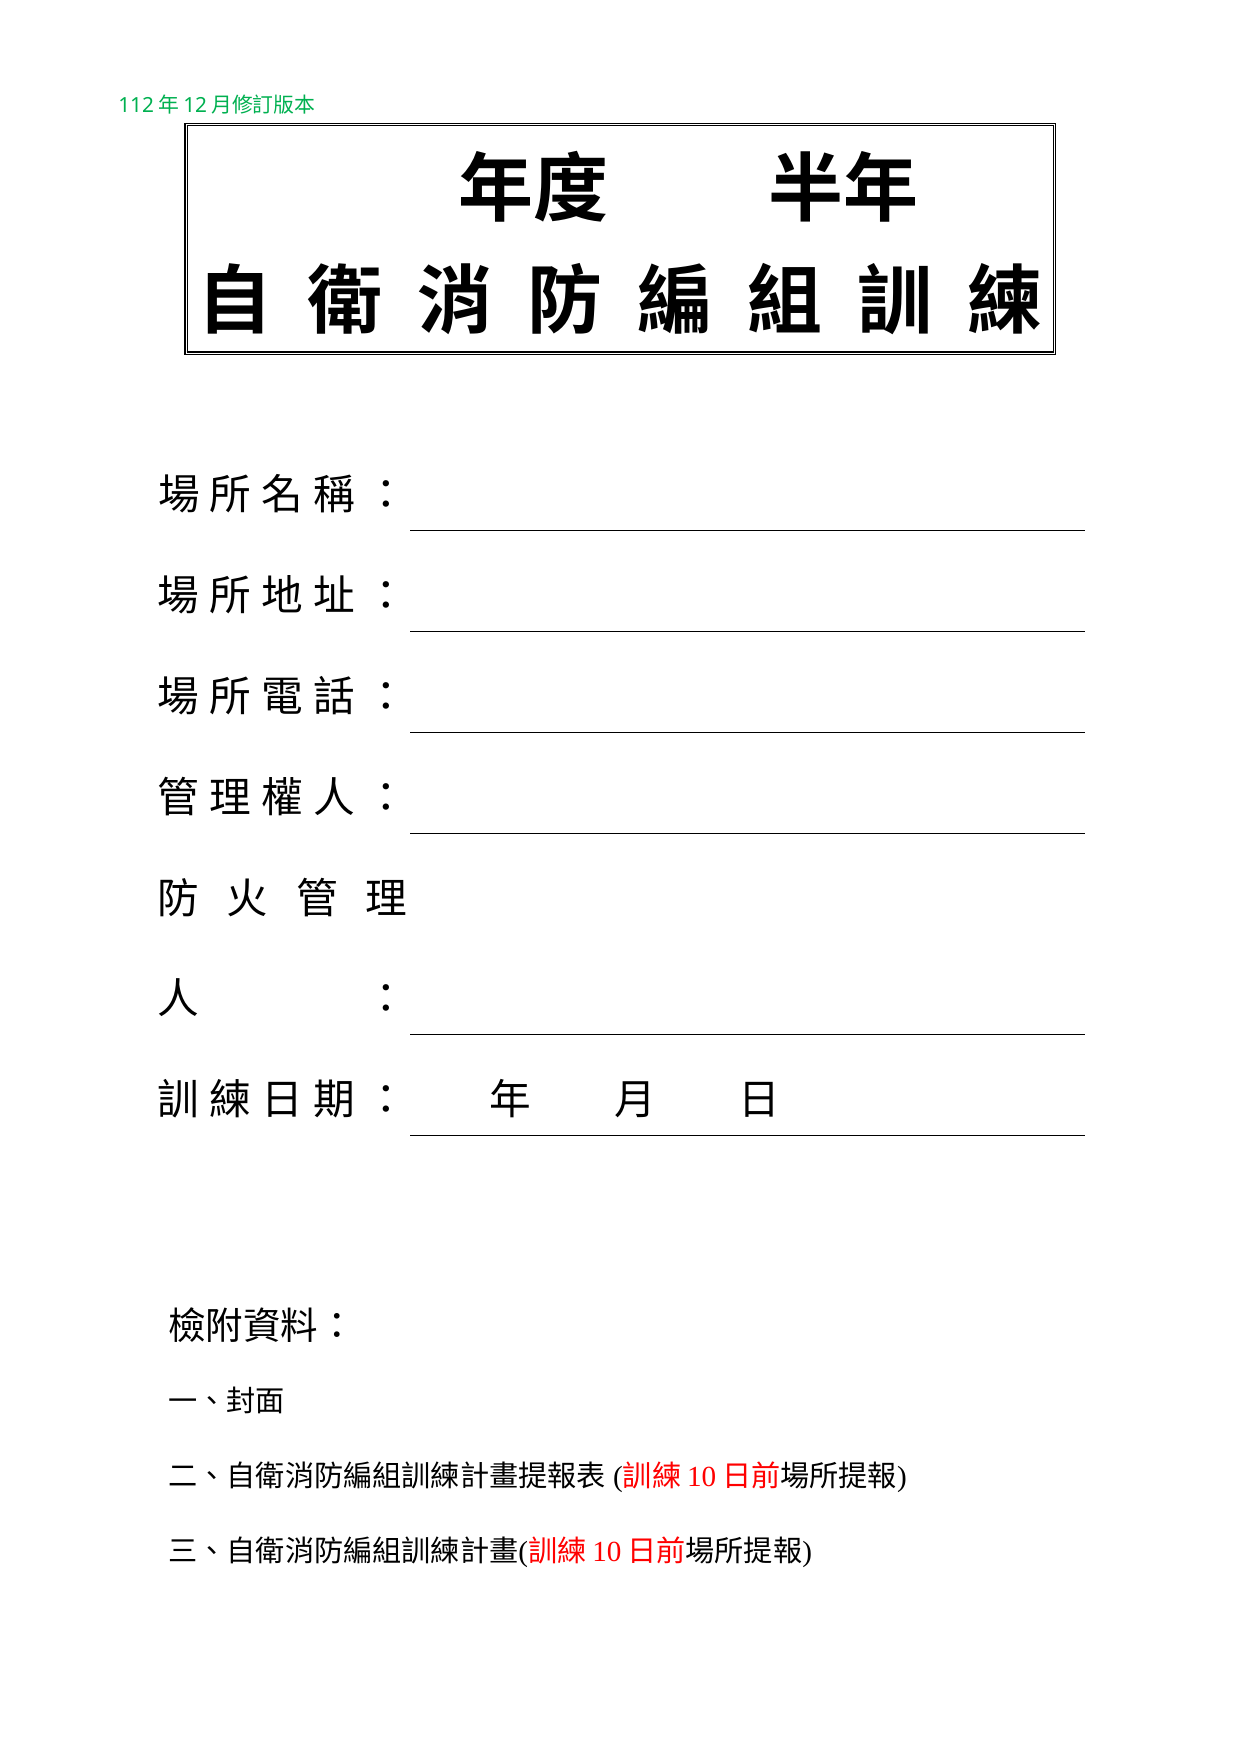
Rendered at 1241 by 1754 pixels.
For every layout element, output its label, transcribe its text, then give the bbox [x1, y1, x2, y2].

table_header 半年 [620, 126, 1053, 239]
table_header [410, 430, 1085, 529]
list 封面 [168, 1361, 1122, 1436]
table_header 場所名稱： [155, 430, 410, 529]
list 自衛消防編組訓練計畫(訓練10日前場所提報) [168, 1511, 1122, 1586]
table_cell 管理權人： [155, 732, 410, 833]
table_header 年度 [188, 126, 619, 239]
table_cell [410, 733, 1085, 833]
table_cell [410, 632, 1085, 732]
table_cell 場所地址： [155, 530, 410, 631]
table_cell [410, 531, 1085, 631]
text 檢附資料： [168, 1286, 1122, 1361]
table_cell 場所電話： [155, 631, 410, 732]
table_cell 日 [658, 1035, 783, 1135]
table_cell 訓練日期： [155, 1034, 410, 1135]
table_cell 防火管理人： [155, 833, 410, 1034]
list 自衛消防編組訓練計畫提報表 (訓練10日前場所提報) [168, 1436, 1122, 1511]
table_cell 自衛消防編組訓練 [188, 239, 1053, 351]
table_cell 月 [534, 1035, 658, 1135]
table_cell [410, 834, 1085, 1034]
table_cell 年 [410, 1035, 534, 1135]
table_cell [783, 1035, 1085, 1135]
